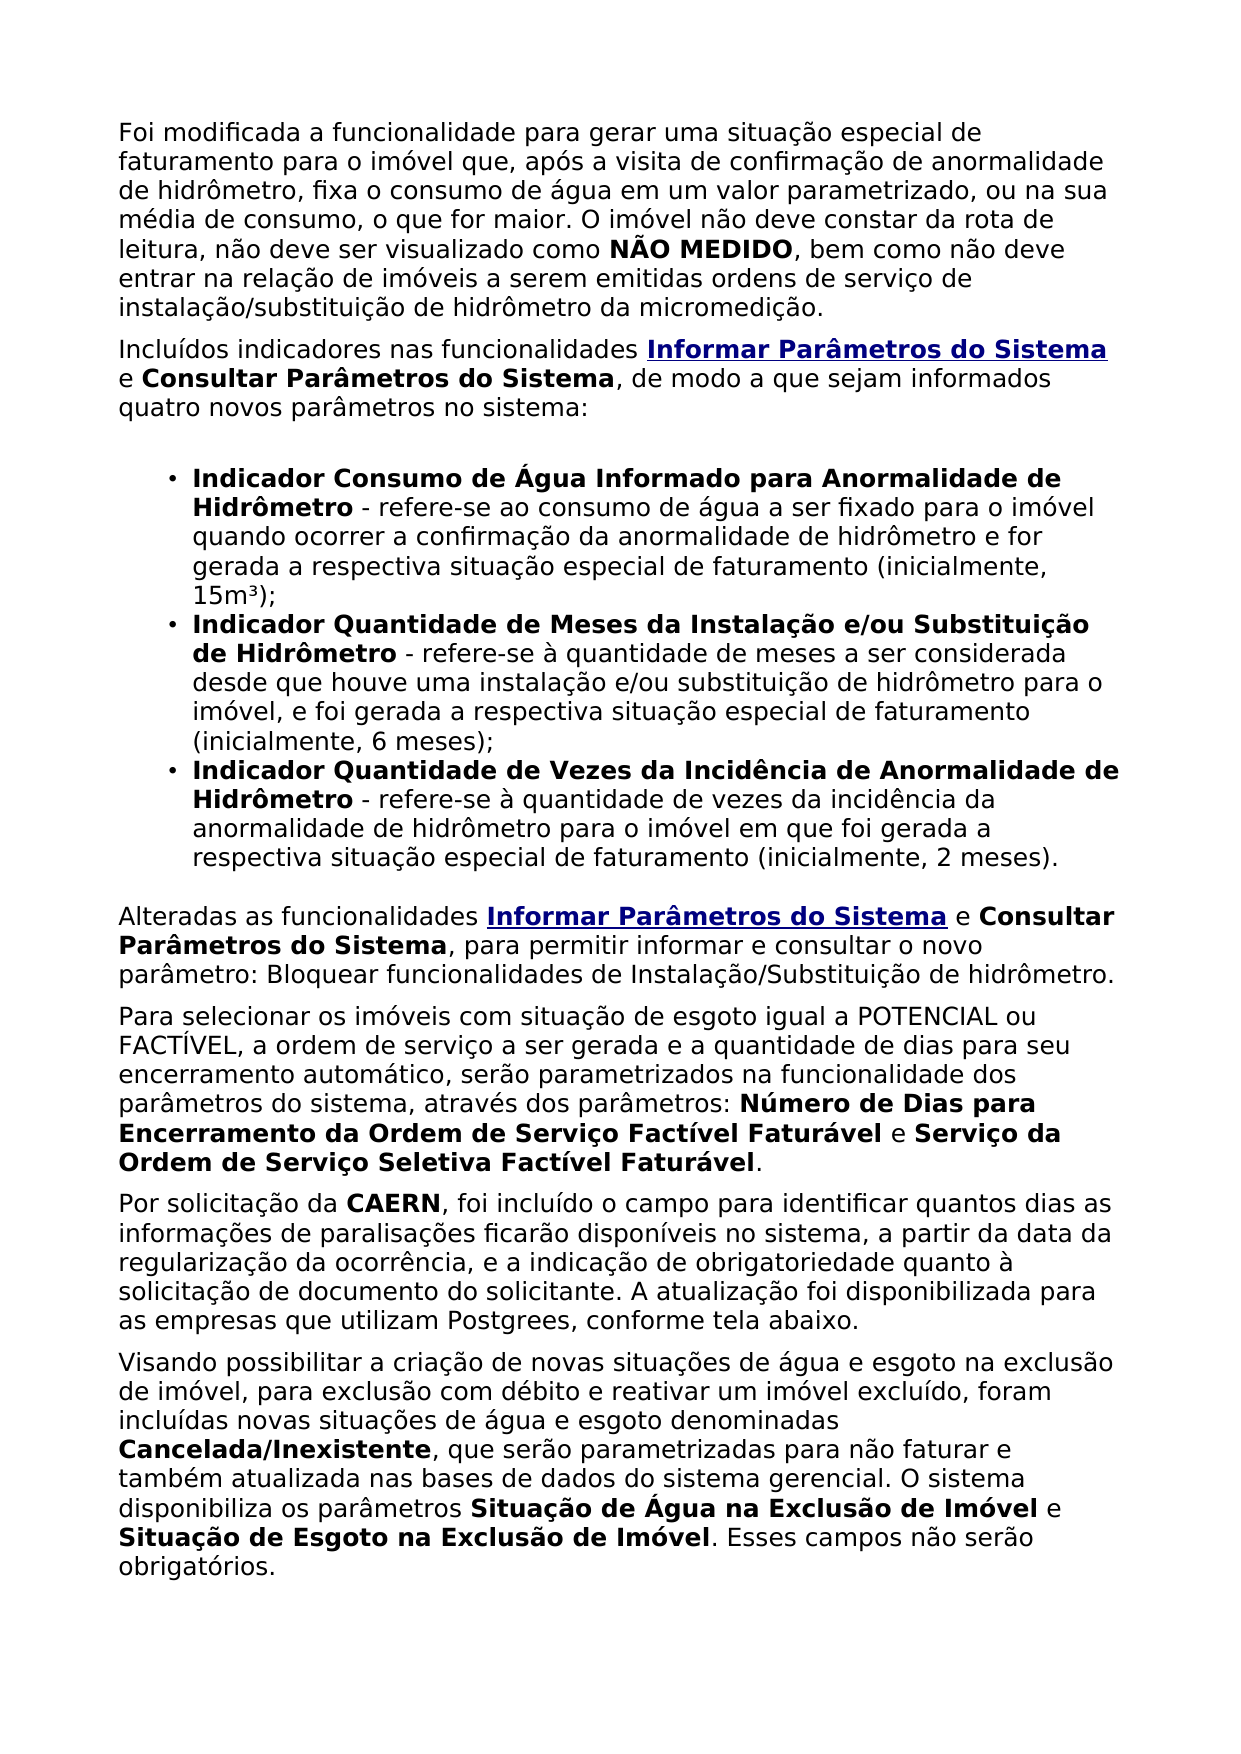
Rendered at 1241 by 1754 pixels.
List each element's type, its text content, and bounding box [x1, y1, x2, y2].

text Para selecionar os imóveis com situação de esgoto igual a POTENCIAL ou FACTÍVEL, a ordem de serviço a ser gerada e a quantidade de dias para seu encerramento automático, serão parametrizados na funcionalidade dos parâmetros do sistema, através dos parâmetros: Número de Dias para Encerramento da Ordem de Serviço Factível Faturável e Serviço da Ordem de Serviço Seletiva Factível Faturável. [118, 1002, 1122, 1177]
list Indicador Quantidade de Meses da Instalação e/ou Substituição de Hidrômetro - refere-se à quantidade de meses a ser considerada desde que houve uma instalação e/ou substituição de hidrômetro para o imóvel, e foi gerada a respectiva situação especial de faturamento (inicialmente, 6 meses); [177, 610, 1122, 756]
text Incluídos indicadores nas funcionalidades Informar Parâmetros do Sistema e Consultar Parâmetros do Sistema, de modo a que sejam informados quatro novos parâmetros no sistema: [118, 335, 1122, 422]
text Visando possibilitar a criação de novas situações de água e esgoto na exclusão de imóvel, para exclusão com débito e reativar um imóvel excluído, foram incluídas novas situações de água e esgoto denominadas Cancelada/Inexistente, que serão parametrizadas para não faturar e também atualizada nas bases de dados do sistema gerencial. O sistema disponibiliza os parâmetros Situação de Água na Exclusão de Imóvel e Situação de Esgoto na Exclusão de Imóvel. Esses campos não serão obrigatórios. [118, 1348, 1122, 1581]
text Alteradas as funcionalidades Informar Parâmetros do Sistema e Consultar Parâmetros do Sistema, para permitir informar e consultar o novo parâmetro: Bloquear funcionalidades de Instalação/Substituição de hidrômetro. [118, 902, 1122, 989]
text Por solicitação da CAERN, foi incluído o campo para identificar quantos dias as informações de paralisações ficarão disponíveis no sistema, a partir da data da regularização da ocorrência, e a indicação de obrigatoriedade quanto à solicitação de documento do solicitante. A atualização foi disponibilizada para as empresas que utilizam Postgrees, conforme tela abaixo. [118, 1189, 1122, 1335]
text Foi modificada a funcionalidade para gerar uma situação especial de faturamento para o imóvel que, após a visita de confirmação de anormalidade de hidrômetro, fixa o consumo de água em um valor parametrizado, ou na sua média de consumo, o que for maior. O imóvel não deve constar da rota de leitura, não deve ser visualizado como NÃO MEDIDO, bem como não deve entrar na relação de imóveis a serem emitidas ordens de serviço de instalação/substituição de hidrômetro da micromedição. [118, 118, 1122, 322]
list Indicador Quantidade de Vezes da Incidência de Anormalidade de Hidrômetro - refere-se à quantidade de vezes da incidência da anormalidade de hidrômetro para o imóvel em que foi gerada a respectiva situação especial de faturamento (inicialmente, 2 meses). [177, 756, 1122, 873]
list Indicador Consumo de Água Informado para Anormalidade de Hidrômetro - refere-se ao consumo de água a ser fixado para o imóvel quando ocorrer a confirmação da anormalidade de hidrômetro e for gerada a respectiva situação especial de faturamento (inicialmente, 15m³); [177, 464, 1122, 610]
